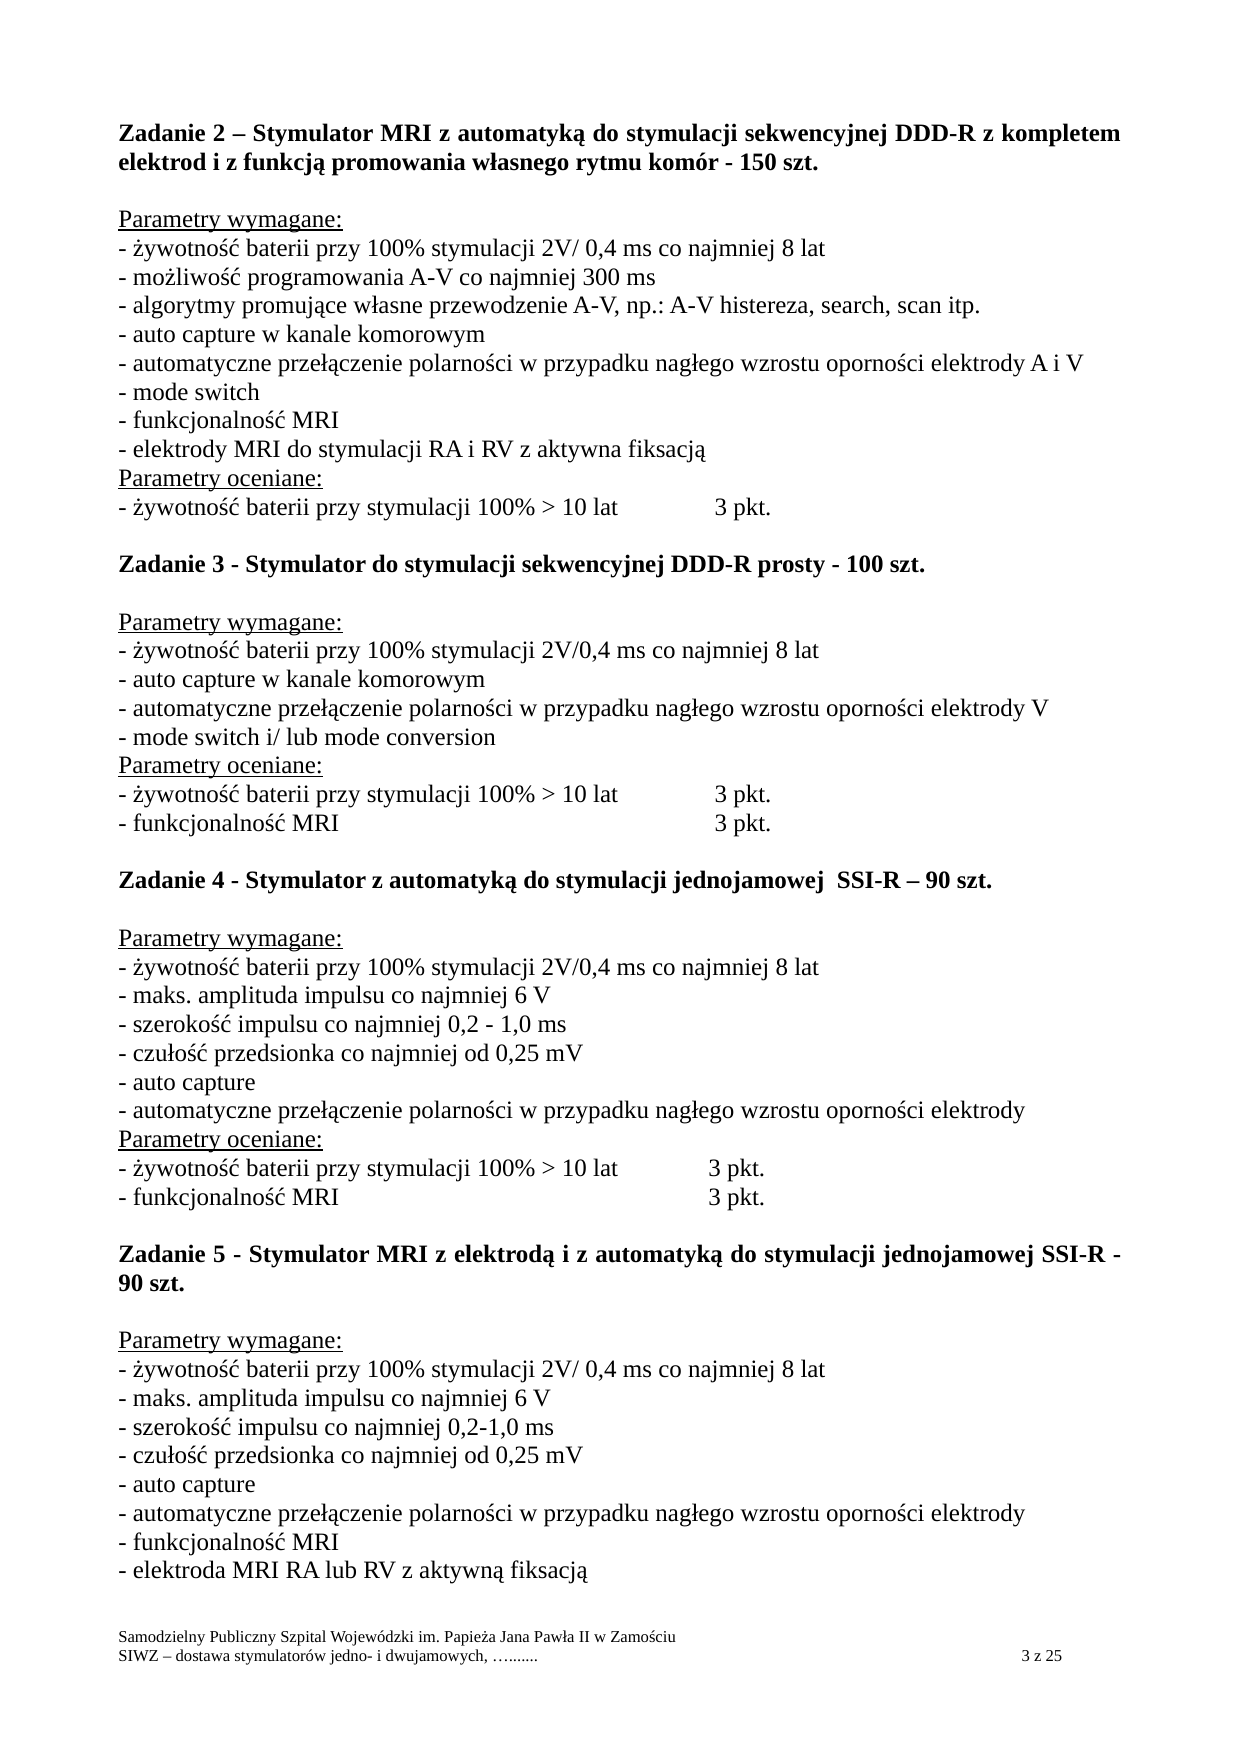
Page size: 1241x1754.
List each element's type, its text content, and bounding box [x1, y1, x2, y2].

text - elektrody MRI do stymulacji RA i RV z aktywna fiksacją [118, 434, 1123, 463]
text Zadanie 2 – Stymulator MRI z automatyką do stymulacji sekwencyjnej DDD-R z kompletem elektrod i z funkcją promowania własnego rytmu komór - 150 szt. [118, 118, 1123, 176]
text - czułość przedsionka co najmniej od 0,25 mV [118, 1038, 1123, 1067]
text - elektroda MRI RA lub RV z aktywną fiksacją [118, 1556, 1123, 1584]
text Parametry wymagane: [118, 204, 1123, 233]
text - żywotność baterii przy stymulacji 100% > 10 lat 3 pkt. [118, 492, 1123, 521]
text - żywotność baterii przy stymulacji 100% > 10 lat 3 pkt. [118, 1153, 1123, 1182]
text Parametry oceniane: [118, 1124, 1123, 1153]
text - auto capture [118, 1469, 1123, 1498]
text - automatyczne przełączenie polarności w przypadku nagłego wzrostu oporności elektrody [118, 1498, 1123, 1527]
text - czułość przedsionka co najmniej od 0,25 mV [118, 1441, 1123, 1469]
text - automatyczne przełączenie polarności w przypadku nagłego wzrostu oporności elektrody A i V [118, 348, 1123, 377]
text Parametry wymagane: [118, 923, 1123, 952]
text - mode switch [118, 377, 1123, 406]
text - funkcjonalność MRI [118, 1527, 1123, 1556]
text Parametry wymagane: [118, 607, 1123, 636]
text - maks. amplituda impulsu co najmniej 6 V [118, 1383, 1123, 1412]
text - żywotność baterii przy 100% stymulacji 2V/0,4 ms co najmniej 8 lat [118, 952, 1123, 981]
text - funkcjonalność MRI 3 pkt. [118, 808, 1123, 837]
text - automatyczne przełączenie polarności w przypadku nagłego wzrostu oporności elektrody [118, 1096, 1123, 1124]
text - szerokość impulsu co najmniej 0,2-1,0 ms [118, 1412, 1123, 1441]
text - żywotność baterii przy 100% stymulacji 2V/ 0,4 ms co najmniej 8 lat [118, 233, 1123, 262]
text - auto capture w kanale komorowym [118, 664, 1123, 693]
text - żywotność baterii przy stymulacji 100% > 10 lat 3 pkt. [118, 779, 1123, 808]
text Parametry oceniane: [118, 751, 1123, 779]
text - żywotność baterii przy 100% stymulacji 2V/0,4 ms co najmniej 8 lat [118, 636, 1123, 664]
text - możliwość programowania A-V co najmniej 300 ms [118, 262, 1123, 291]
text - auto capture w kanale komorowym [118, 319, 1123, 348]
text - funkcjonalność MRI 3 pkt. [118, 1182, 1123, 1211]
text - szerokość impulsu co najmniej 0,2 - 1,0 ms [118, 1009, 1123, 1038]
text - automatyczne przełączenie polarności w przypadku nagłego wzrostu oporności elektrody V [118, 693, 1123, 722]
text Parametry oceniane: [118, 463, 1123, 492]
text Zadanie 5 - Stymulator MRI z elektrodą i z automatyką do stymulacji jednojamowej SSI-R - 90 szt. [118, 1239, 1123, 1297]
text Parametry wymagane: [118, 1326, 1123, 1354]
text - algorytmy promujące własne przewodzenie A-V, np.: A-V histereza, search, scan itp. [118, 291, 1123, 319]
text Zadanie 4 - Stymulator z automatyką do stymulacji jednojamowej SSI-R – 90 szt. [118, 866, 1123, 894]
text - żywotność baterii przy 100% stymulacji 2V/ 0,4 ms co najmniej 8 lat [118, 1354, 1123, 1383]
text - funkcjonalność MRI [118, 406, 1123, 434]
text - mode switch i/ lub mode conversion [118, 722, 1123, 751]
text Zadanie 3 - Stymulator do stymulacji sekwencyjnej DDD-R prosty - 100 szt. [118, 549, 1123, 578]
text - maks. amplituda impulsu co najmniej 6 V [118, 981, 1123, 1009]
text - auto capture [118, 1067, 1123, 1096]
